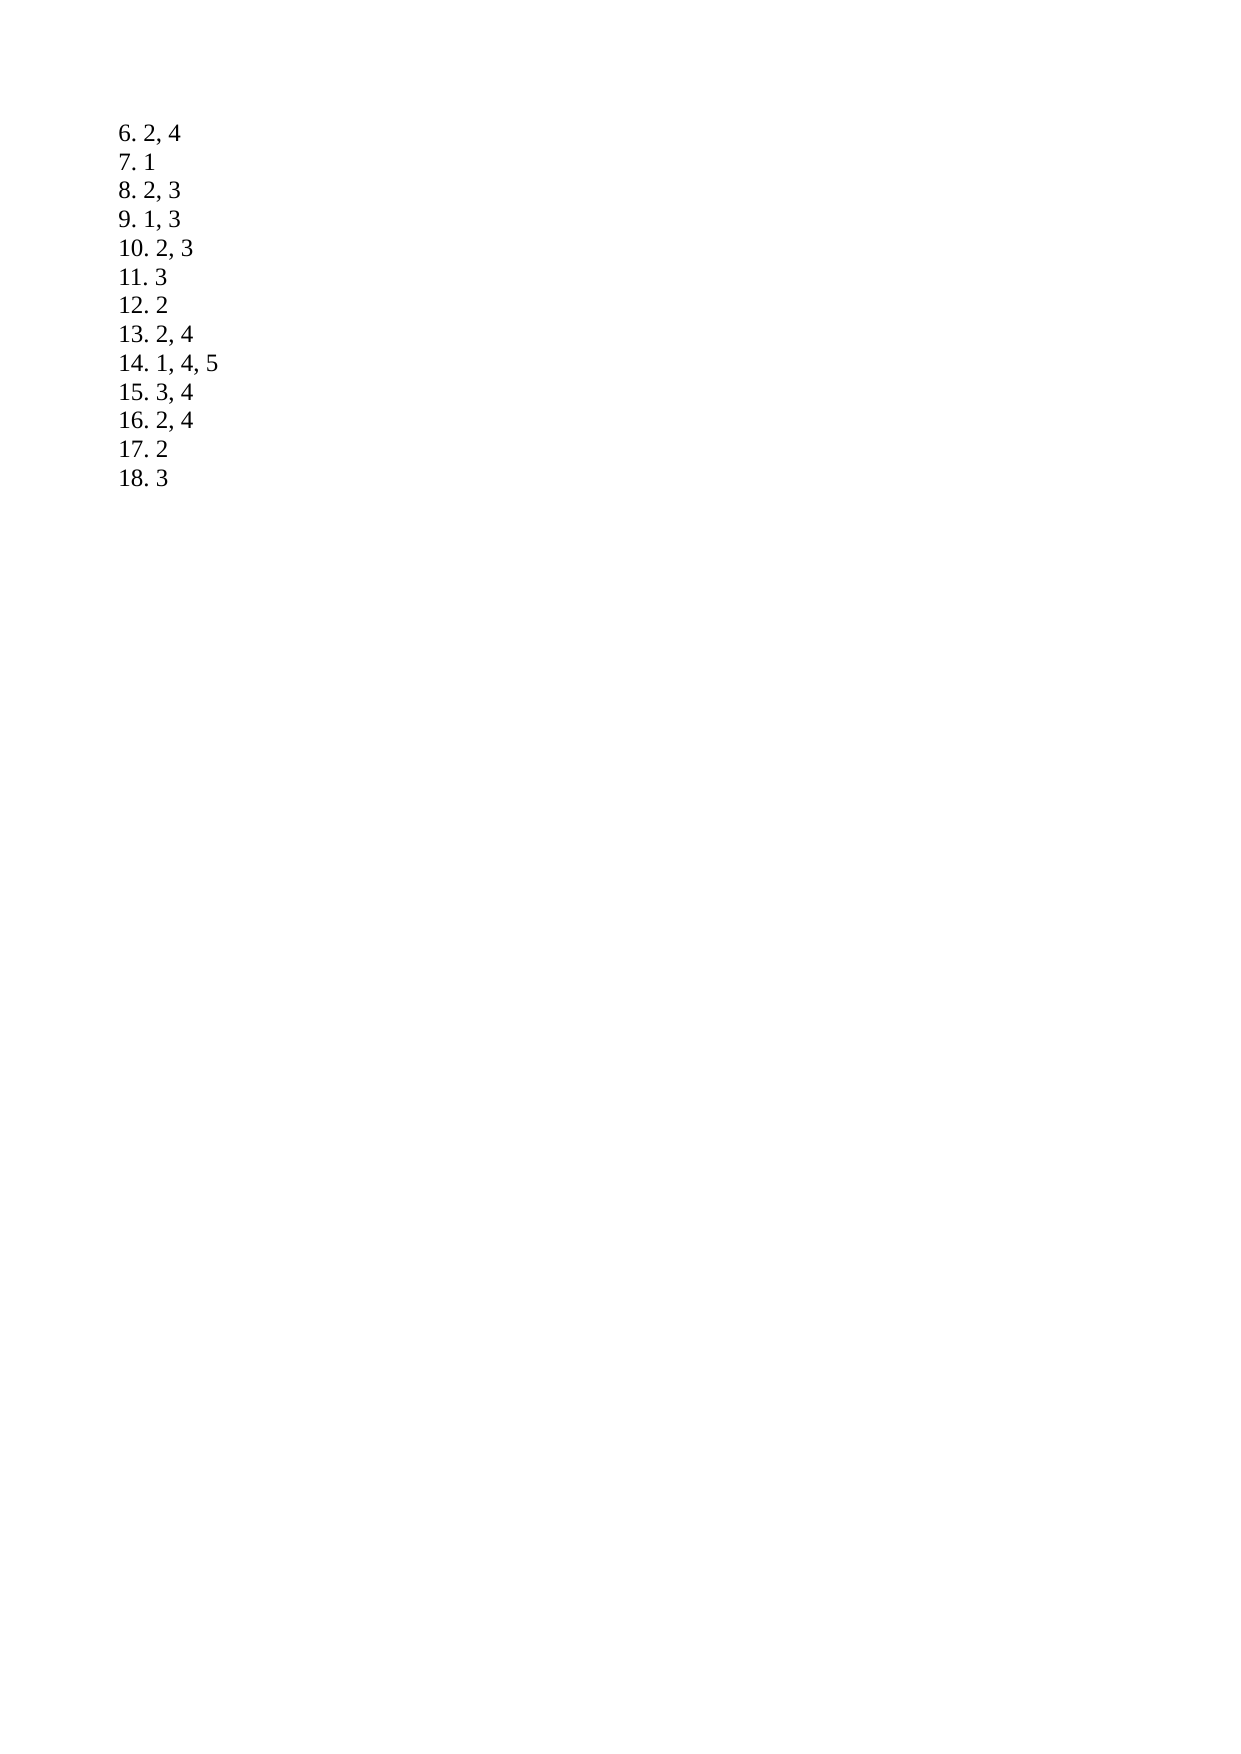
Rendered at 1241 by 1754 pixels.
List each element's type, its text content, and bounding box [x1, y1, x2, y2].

text 6. 2, 4 7. 1 8. 2, 3 9. 1, 3 10. 2, 3 11. 3 12. 2 13. 2, 4 14. 1, 4, 5 15. 3, 4 16. 2, 4 17. 2 18. 3 [118, 118, 1122, 492]
